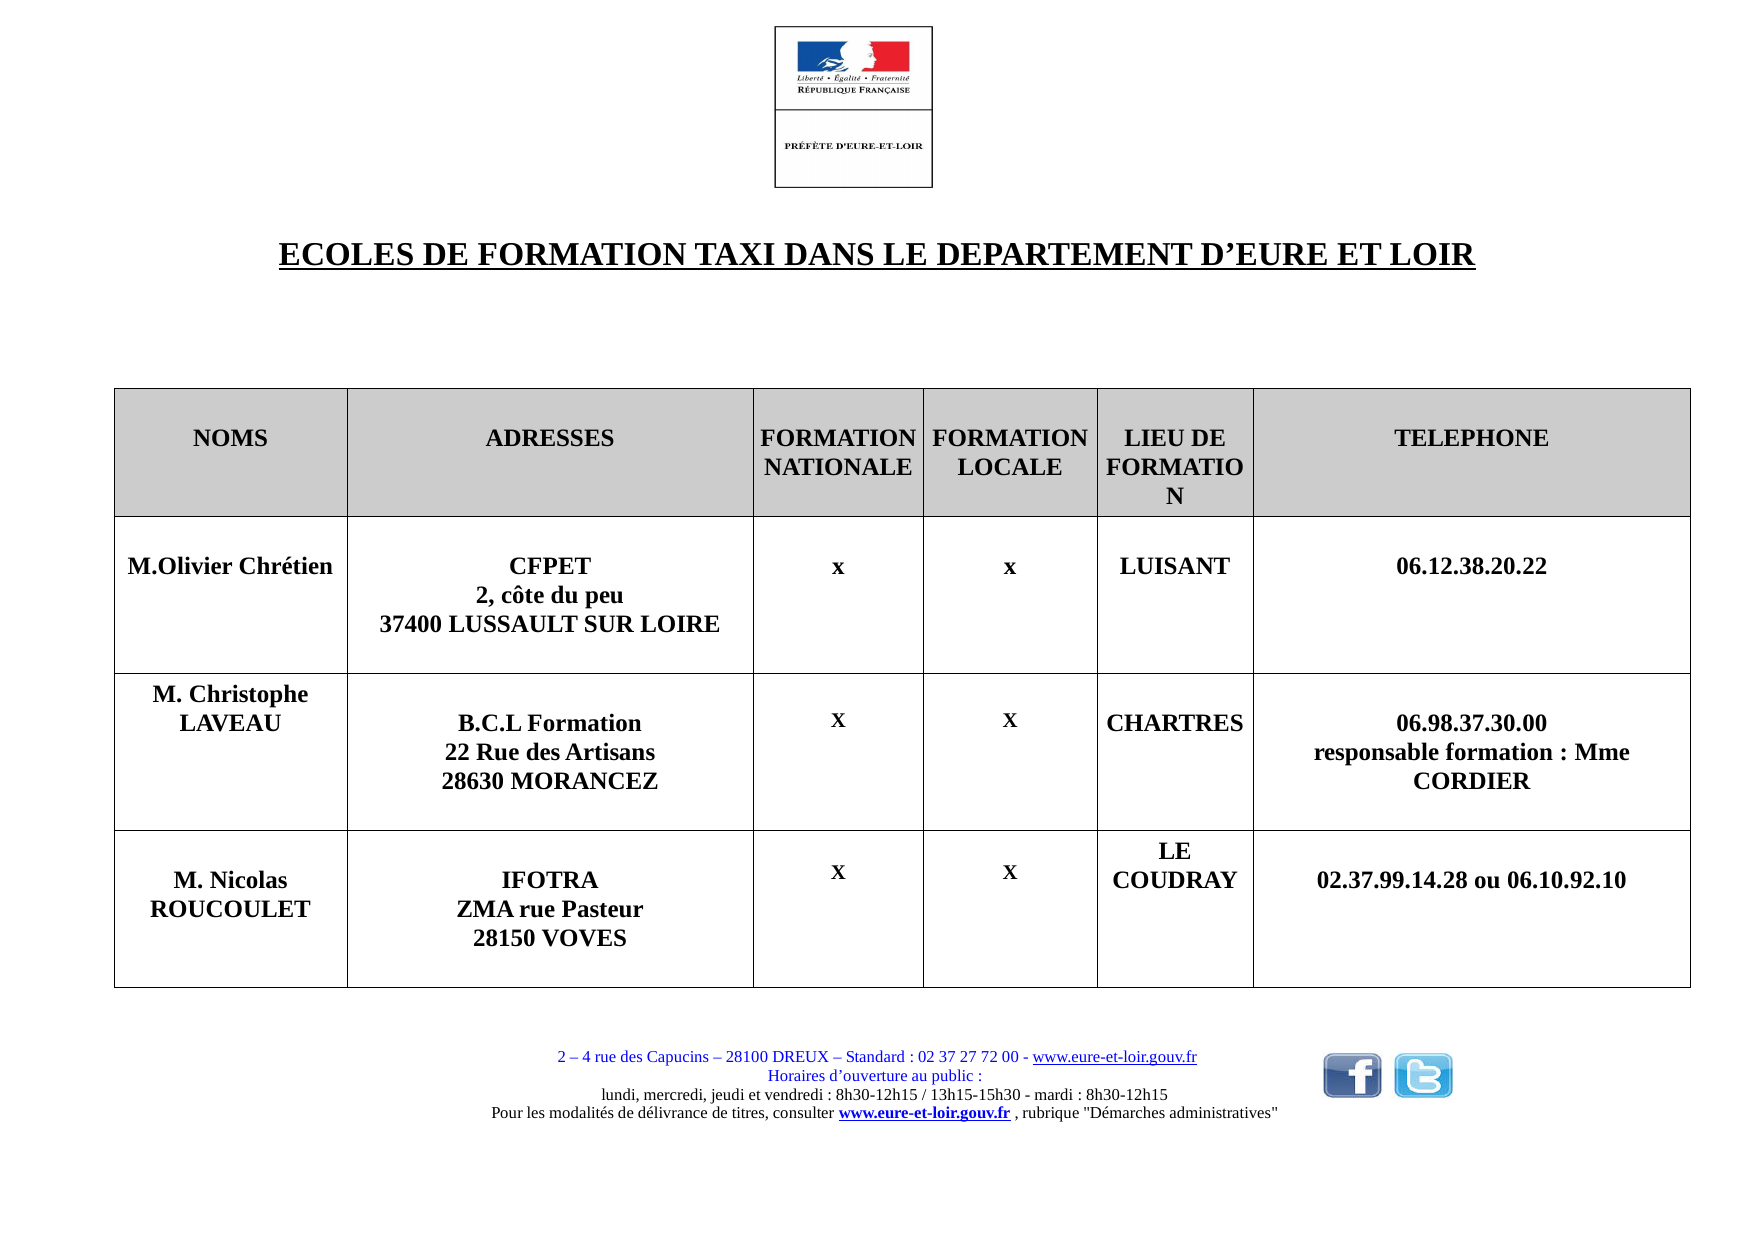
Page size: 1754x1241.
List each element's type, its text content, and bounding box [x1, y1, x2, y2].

table_cell x [924, 517, 1097, 673]
table_header TELEPHONE [1254, 389, 1690, 516]
table_cell X [924, 674, 1097, 830]
table_header ADRESSES [348, 389, 753, 516]
table_cell IFOTRA ZMA rue Pasteur 28150 VOVES [348, 831, 753, 987]
table_header FORMATION NATIONALE [754, 389, 923, 516]
table_cell B.C.L Formation 22 Rue des Artisans 28630 MORANCEZ [348, 674, 753, 830]
table_cell CFPET 2, côte du peu 37400 LUSSAULT SUR LOIRE [348, 517, 753, 673]
table_cell LE COUDRAY [1098, 831, 1253, 987]
table_cell 06.98.37.30.00 responsable formation : Mme CORDIER [1254, 674, 1690, 830]
table_cell M. Nicolas ROUCOULET [115, 831, 347, 987]
table_cell M. Christophe LAVEAU [115, 674, 347, 830]
table_cell X [754, 831, 923, 987]
table_header LIEU DE FORMATION [1098, 389, 1253, 516]
table_cell X [754, 674, 923, 830]
table_cell 06.12.38.20.22 [1254, 517, 1690, 673]
table_header NOMS [115, 389, 347, 516]
subtitle ECOLES DE FORMATION TAXI DANS LE DEPARTEMENT D’EURE ET LOIR [118, 234, 1636, 273]
table_cell 02.37.99.14.28 ou 06.10.92.10 [1254, 831, 1690, 987]
table_cell LUISANT [1098, 517, 1253, 673]
table_cell M.Olivier Chrétien [115, 517, 347, 673]
table_cell CHARTRES [1098, 674, 1253, 830]
table_header FORMATION LOCALE [924, 389, 1097, 516]
table_cell x [754, 517, 923, 673]
table_cell X [924, 831, 1097, 987]
